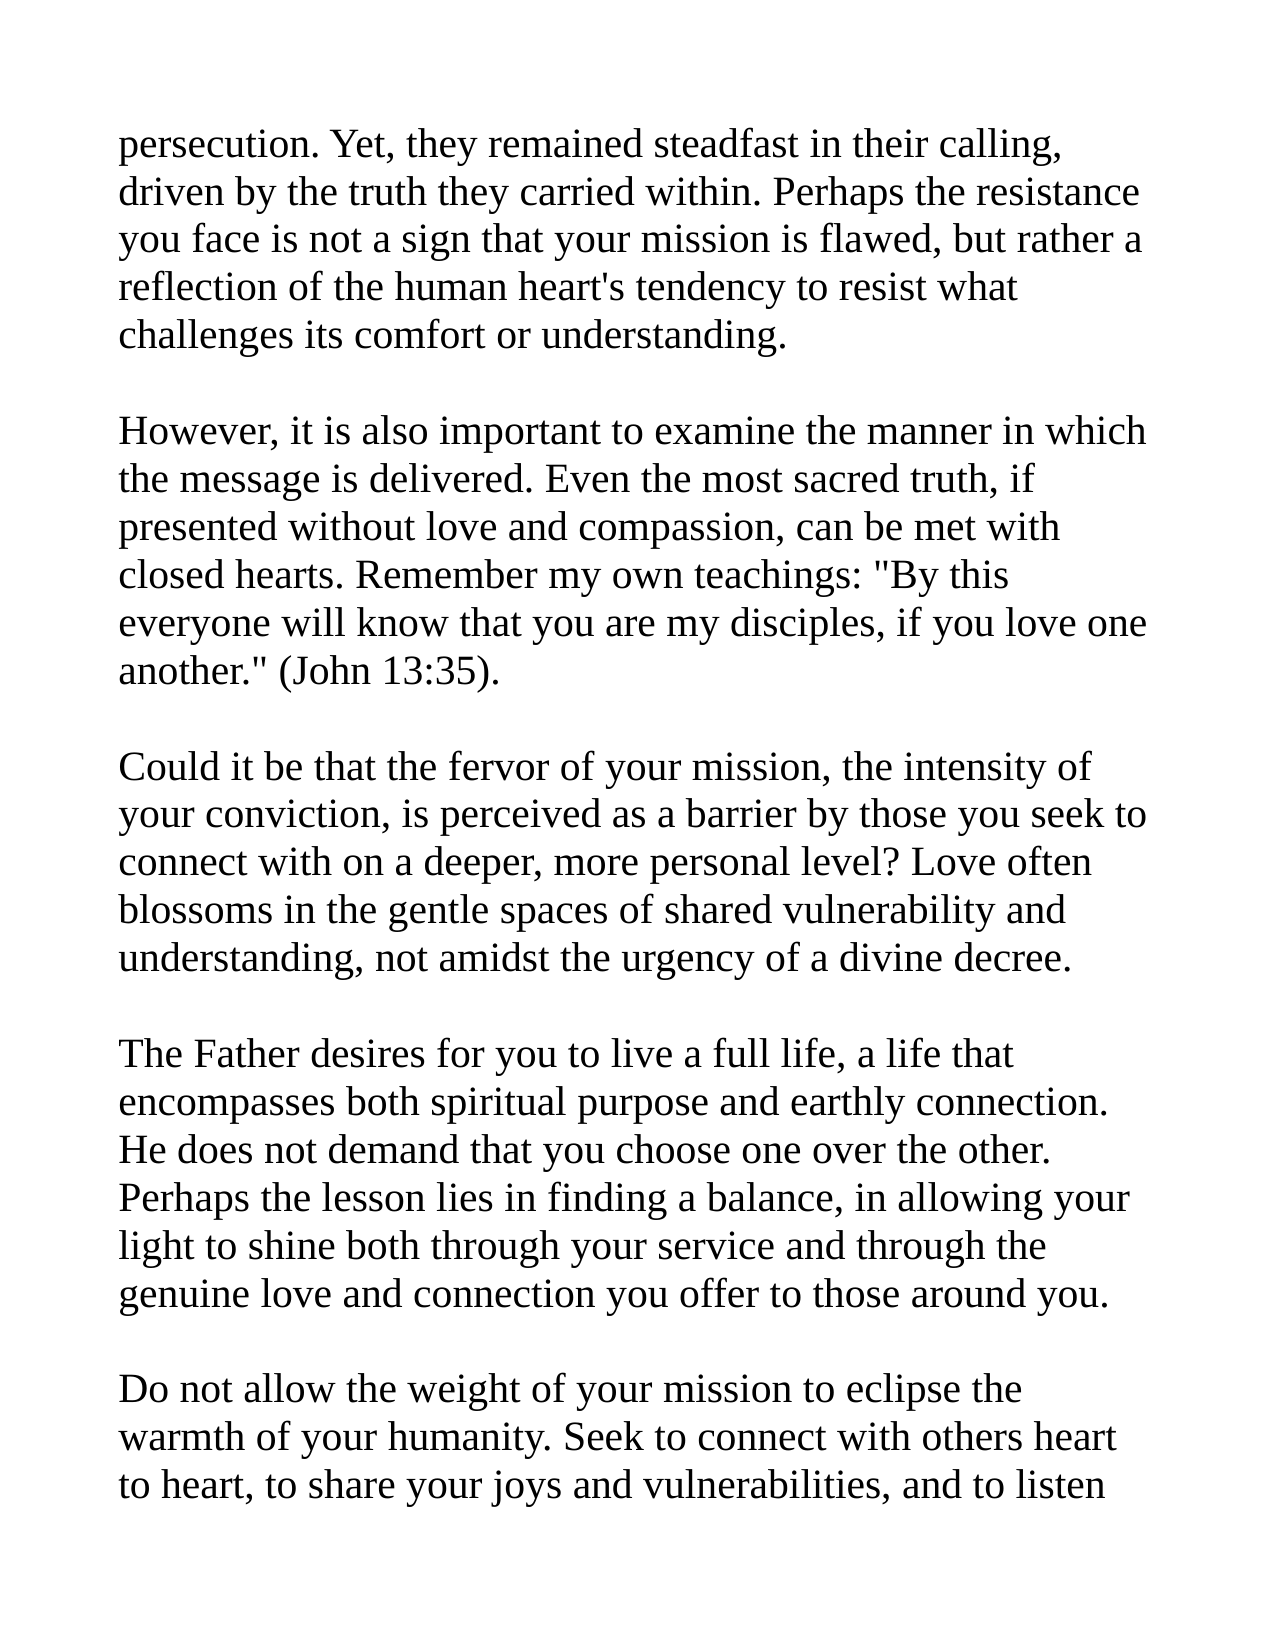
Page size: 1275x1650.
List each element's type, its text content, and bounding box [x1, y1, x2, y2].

text However, it is also important to examine the manner in which the message is delivered. Even the most sacred truth, if presented without love and compassion, can be met with closed hearts. Remember my own teachings: "By this everyone will know that you are my disciples, if you love one another." (John 13:35). [118, 406, 1157, 693]
text The Father desires for you to live a full life, a life that encompasses both spiritual purpose and earthly connection. He does not demand that you choose one over the other. Perhaps the lesson lies in finding a balance, in allowing your light to shine both through your service and through the genuine love and connection you offer to those around you. [118, 1028, 1157, 1316]
text Do not allow the weight of your mission to eclipse the warmth of your humanity. Seek to connect with others heart to heart, to share your joys and vulnerabilities, and to listen [118, 1364, 1157, 1508]
text Could it be that the fervor of your mission, the intensity of your conviction, is perceived as a barrier by those you seek to connect with on a deeper, more personal level? Love often blossoms in the gentle spaces of shared vulnerability and understanding, not amidst the urgency of a divine decree. [118, 741, 1157, 981]
text persecution. Yet, they remained steadfast in their calling, driven by the truth they carried within. Perhaps the resistance you face is not a sign that your mission is flawed, but rather a reflection of the human heart's tendency to resist what challenges its comfort or understanding. [118, 118, 1157, 358]
